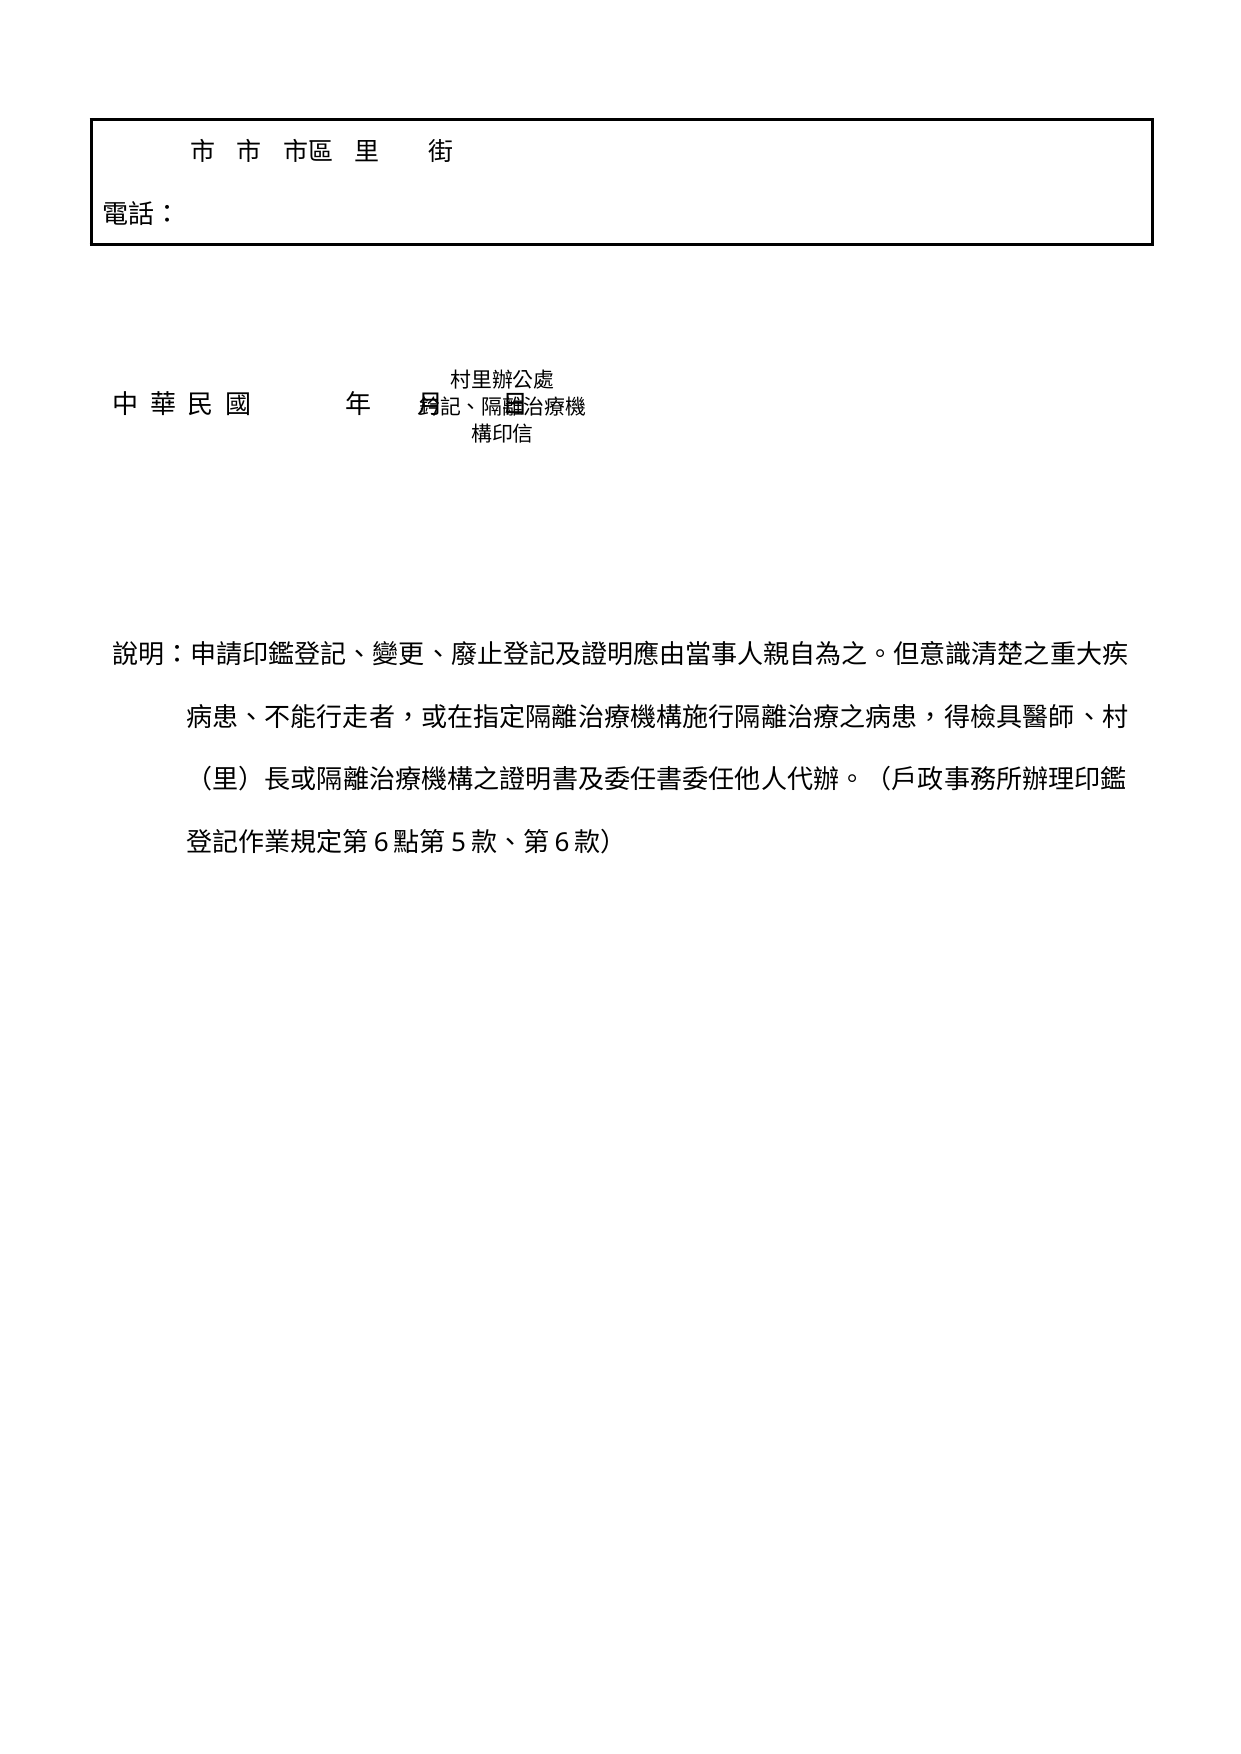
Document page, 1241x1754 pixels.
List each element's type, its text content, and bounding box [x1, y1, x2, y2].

text 中 華 民 國 年 月 日 [112, 371, 1128, 434]
table_cell 市 市 市區 里 街 電話： [93, 121, 1151, 243]
text 說明：申請印鑑登記、變更、廢止登記及證明應由當事人親自為之。但意識清楚之重大疾病患、不能行走者，或在指定隔離治療機構施行隔離治療之病患，得檢具醫師、村（里）長或隔離治療機構之證明書及委任書委任他人代辦。（戶政事務所辦理印鑑登記作業規定第6點第5款、第6款） [112, 621, 1128, 871]
